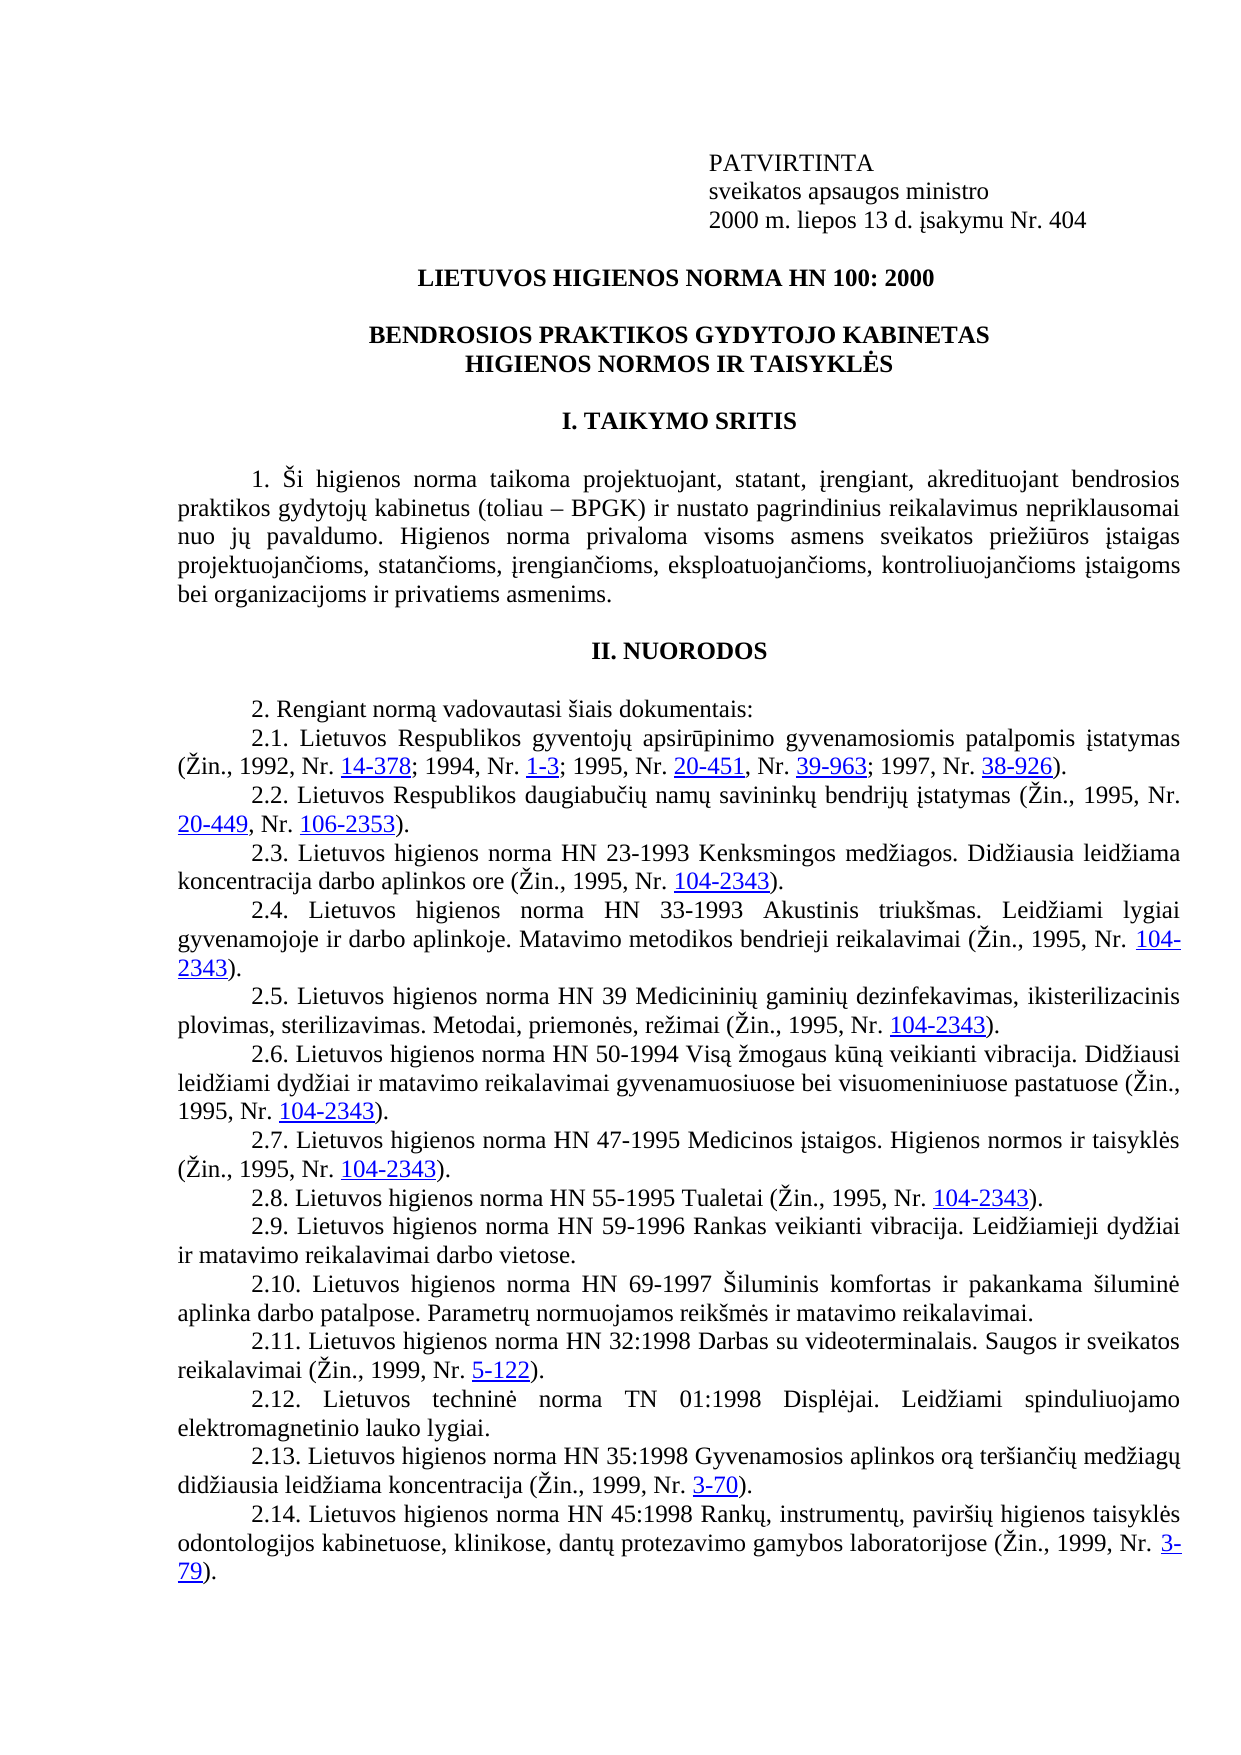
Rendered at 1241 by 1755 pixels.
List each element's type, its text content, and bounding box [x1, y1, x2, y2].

text sveikatos apsaugos ministro [177, 176, 1181, 205]
text 2.10. Lietuvos higienos norma HN 69-1997 Šiluminis komfortas ir pakankama šiluminė aplinka darbo patalpose. Parametrų normuojamos reikšmės ir matavimo reikalavimai. [177, 1269, 1181, 1326]
text II. NUORODOS [177, 636, 1181, 665]
text 2. Rengiant normą vadovautasi šiais dokumentais: [177, 694, 1181, 723]
text 2.4. Lietuvos higienos norma HN 33-1993 Akustinis triukšmas. Leidžiami lygiai gyvenamojoje ir darbo aplinkoje. Matavimo metodikos bendrieji reikalavimai (Žin., 1995, Nr. 104-2343). [177, 895, 1181, 981]
text 2.1. Lietuvos Respublikos gyventojų apsirūpinimo gyvenamosiomis patalpomis įstatymas (Žin., 1992, Nr. 14-378; 1994, Nr. 1-3; 1995, Nr. 20-451, Nr. 39-963; 1997, Nr. 38-926). [177, 723, 1181, 780]
text 2.3. Lietuvos higienos norma HN 23-1993 Kenksmingos medžiagos. Didžiausia leidžiama koncentracija darbo aplinkos ore (Žin., 1995, Nr. 104-2343). [177, 838, 1181, 895]
text 2.7. Lietuvos higienos norma HN 47-1995 Medicinos įstaigos. Higienos normos ir taisyklės (Žin., 1995, Nr. 104-2343). [177, 1125, 1181, 1183]
text 2000 m. liepos 13 d. įsakymu Nr. 404 [177, 205, 1181, 234]
text Higienos normos ir taisyklės [177, 349, 1181, 378]
text LIETUVOS HIGIENOS NORMA HN 100: 2000 [177, 263, 1181, 291]
text 2.6. Lietuvos higienos norma HN 50-1994 Visą žmogaus kūną veikianti vibracija. Didžiausi leidžiami dydžiai ir matavimo reikalavimai gyvenamuosiuose bei visuomeniniuose pastatuose (Žin., 1995, Nr. 104-2343). [177, 1039, 1181, 1125]
text 2.9. Lietuvos higienos norma HN 59-1996 Rankas veikianti vibracija. Leidžiamieji dydžiai ir matavimo reikalavimai darbo vietose. [177, 1211, 1181, 1269]
text 2.13. Lietuvos higienos norma HN 35:1998 Gyvenamosios aplinkos orą teršiančių medžiagų didžiausia leidžiama koncentracija (Žin., 1999, Nr. 3-70). [177, 1441, 1181, 1499]
text BENDROSIOS PRAKTIKOS GYDYTOJO KABINETAS [177, 320, 1181, 349]
text 2.2. Lietuvos Respublikos daugiabučių namų savininkų bendrijų įstatymas (Žin., 1995, Nr. 20-449, Nr. 106-2353). [177, 780, 1181, 838]
text 2.11. Lietuvos higienos norma HN 32:1998 Darbas su videoterminalais. Saugos ir sveikatos reikalavimai (Žin., 1999, Nr. 5-122). [177, 1326, 1181, 1384]
text PATVIRTINTA [177, 148, 1181, 176]
text I. TAIKYMO SRITIS [177, 406, 1181, 435]
text 1. Ši higienos norma taikoma projektuojant, statant, įrengiant, akredituojant bendrosios praktikos gydytojų kabinetus (toliau – BPGK) ir nustato pagrindinius reikalavimus nepriklausomai nuo jų pavaldumo. Higienos norma privaloma visoms asmens sveikatos priežiūros įstaigas projektuojančioms, statančioms, įrengiančioms, eksploatuojančioms, kontroliuojančioms įstaigoms bei organizacijoms ir privatiems asmenims. [177, 464, 1181, 608]
text 2.8. Lietuvos higienos norma HN 55-1995 Tualetai (Žin., 1995, Nr. 104-2343). [177, 1183, 1181, 1211]
text 2.5. Lietuvos higienos norma HN 39 Medicininių gaminių dezinfekavimas, ikisterilizacinis plovimas, sterilizavimas. Metodai, priemonės, režimai (Žin., 1995, Nr. 104-2343). [177, 981, 1181, 1039]
text 2.14. Lietuvos higienos norma HN 45:1998 Rankų, instrumentų, paviršių higienos taisyklės odontologijos kabinetuose, klinikose, dantų protezavimo gamybos laboratorijose (Žin., 1999, Nr. 3-79). [177, 1499, 1181, 1585]
text 2.12. Lietuvos techninė norma TN 01:1998 Displėjai. Leidžiami spinduliuojamo elektromagnetinio lauko lygiai. [177, 1384, 1181, 1441]
